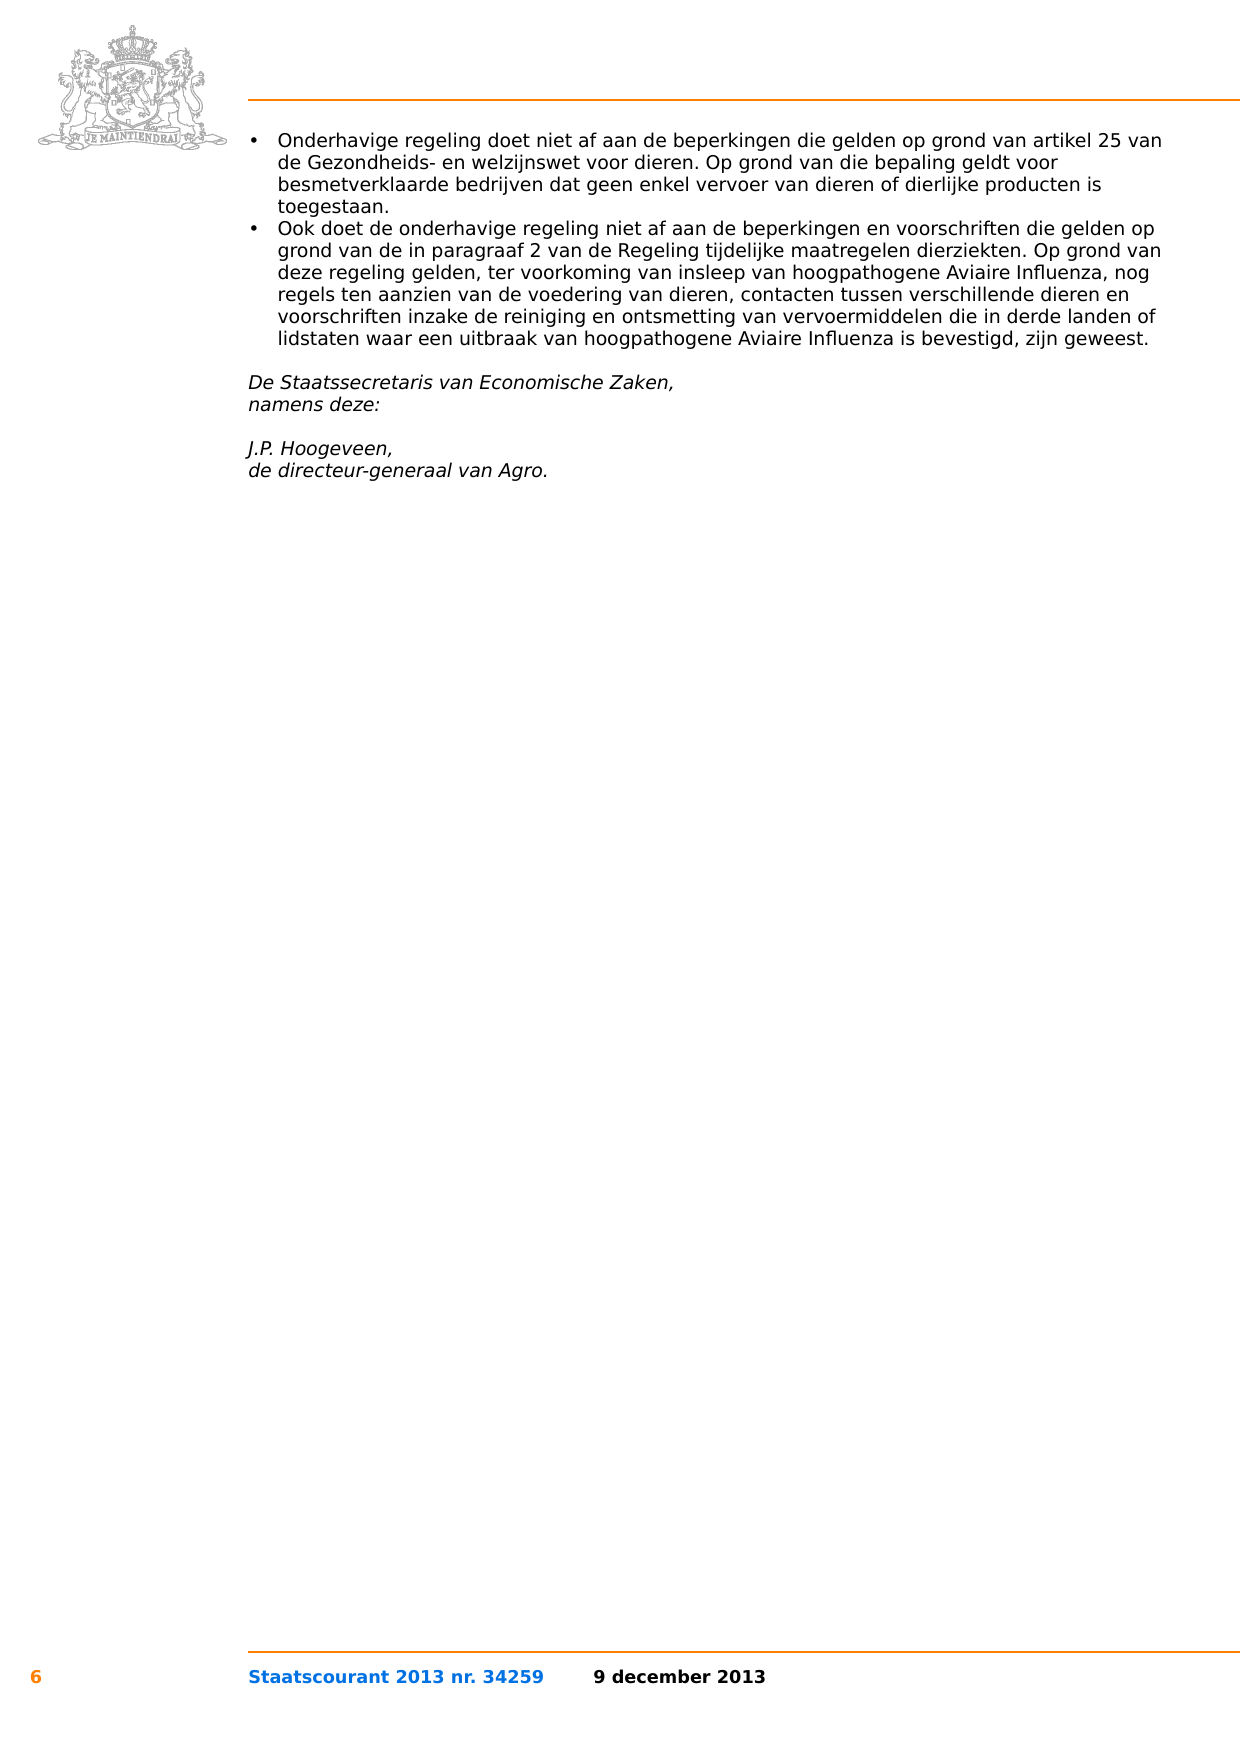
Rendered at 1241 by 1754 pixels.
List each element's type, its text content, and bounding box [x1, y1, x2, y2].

text • Onderhavige regeling doet niet af aan de beperkingen die gelden op grond van artikel 25 van de Gezondheids- en welzijnswet voor dieren. Op grond van die bepaling geldt voor besmetverklaarde bedrijven dat geen enkel vervoer van dieren of dierlijke producten is toegestaan. [248, 130, 1163, 218]
text De Staatssecretaris van Economische Zaken, namens deze: J.P. Hoogeveen, de directeur-generaal van Agro. [248, 372, 1163, 481]
text • Ook doet de onderhavige regeling niet af aan de beperkingen en voorschriften die gelden op grond van de in paragraaf 2 van de Regeling tijdelijke maatregelen dierziekten. Op grond van deze regeling gelden, ter voorkoming van insleep van hoogpathogene Aviaire Influenza, nog regels ten aanzien van de voedering van dieren, contacten tussen verschillende dieren en voorschriften inzake de reiniging en ontsmetting van vervoermiddelen die in derde landen of lidstaten waar een uitbraak van hoogpathogene Aviaire Influenza is bevestigd, zijn geweest. [248, 218, 1163, 350]
picture [38, 25, 227, 150]
